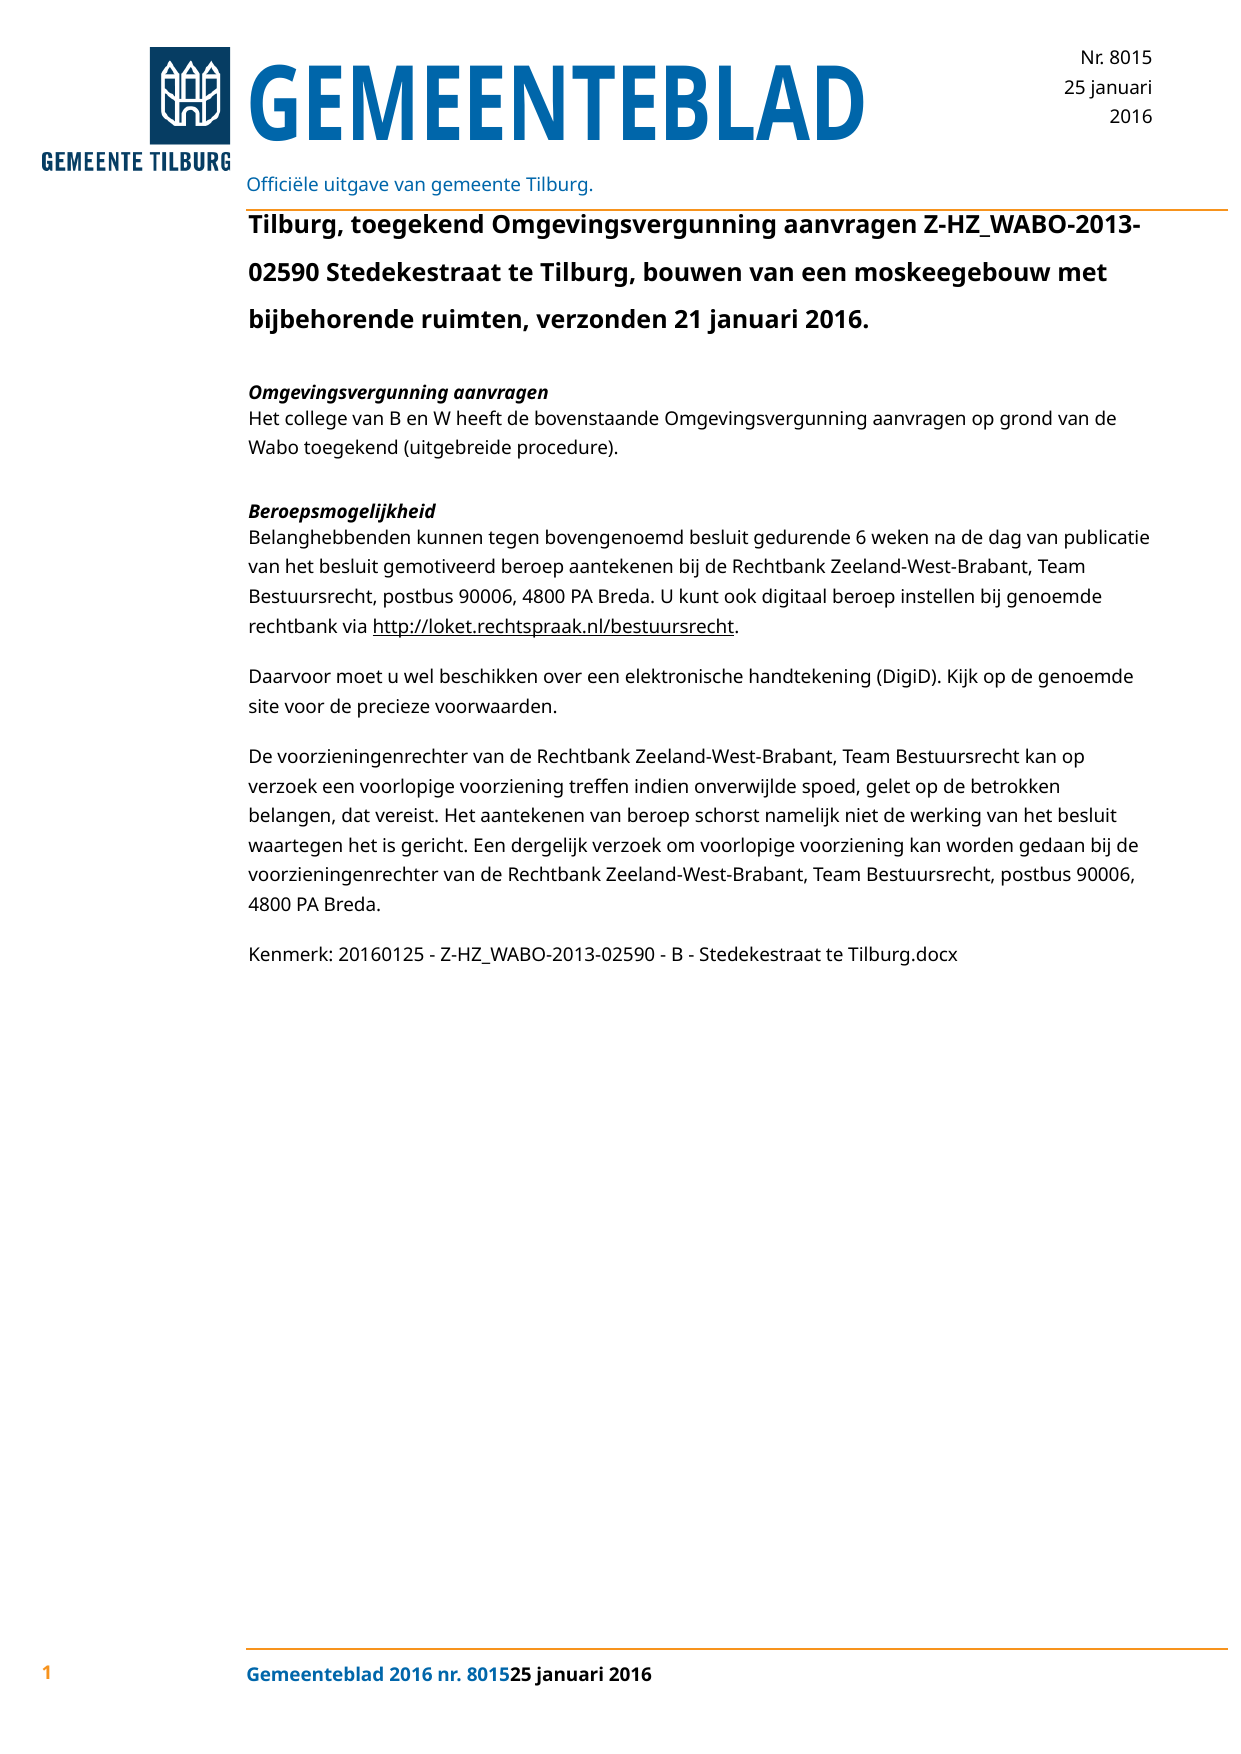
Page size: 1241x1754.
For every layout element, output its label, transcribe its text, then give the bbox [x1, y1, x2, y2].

text Tilburg, toegekend Omgevingsvergunning aanvragen Z-HZ_WABO-2013-02590 Stedekestraat te Tilburg, bouwen van een moskeegebouw met bijbehorende ruimten, verzonden 21 januari 2016. [248, 211, 1152, 336]
text Daarvoor moet u wel beschikken over een elektronische handtekening (DigiD). Kijk op de genoemde site voor de precieze voorwaarden. [248, 663, 1152, 718]
text Beroepsmogelijkheid [248, 498, 1152, 524]
picture [41, 47, 231, 172]
text De voorzieningenrechter van de Rechtbank Zeeland-West-Brabant, Team Bestuursrecht kan op verzoek een voorlopige voorziening treffen indien onverwijlde spoed, gelet op de betrokken belangen, dat vereist. Het aantekenen van beroep schorst namelijk niet de werking van het besluit waartegen het is gericht. Een dergelijk verzoek om voorlopige voorziening kan worden gedaan bij de voorzieningenrechter van de Rechtbank Zeeland-West-Brabant, Team Bestuursrecht, postbus 90006, 4800 PA Breda. [248, 743, 1152, 917]
text Omgevingsvergunning aanvragen [248, 379, 1152, 405]
text Kenmerk: 20160125 - Z-HZ_WABO-2013-02590 - B - Stedekestraat te Tilburg.docx [248, 942, 1152, 967]
text Belanghebbenden kunnen tegen bovengenoemd besluit gedurende 6 weken na de dag van publicatie van het besluit gemotiveerd beroep aantekenen bij de Rechtbank Zeeland-West-Brabant, Team Bestuursrecht, postbus 90006, 4800 PA Breda. U kunt ook digitaal beroep instellen bij genoemde rechtbank via http://loket.rechtspraak.nl/bestuursrecht. [248, 524, 1152, 638]
text Het college van B en W heeft de bovenstaande Omgevingsvergunning aanvragen op grond van de Wabo toegekend (uitgebreide procedure). [248, 405, 1152, 460]
